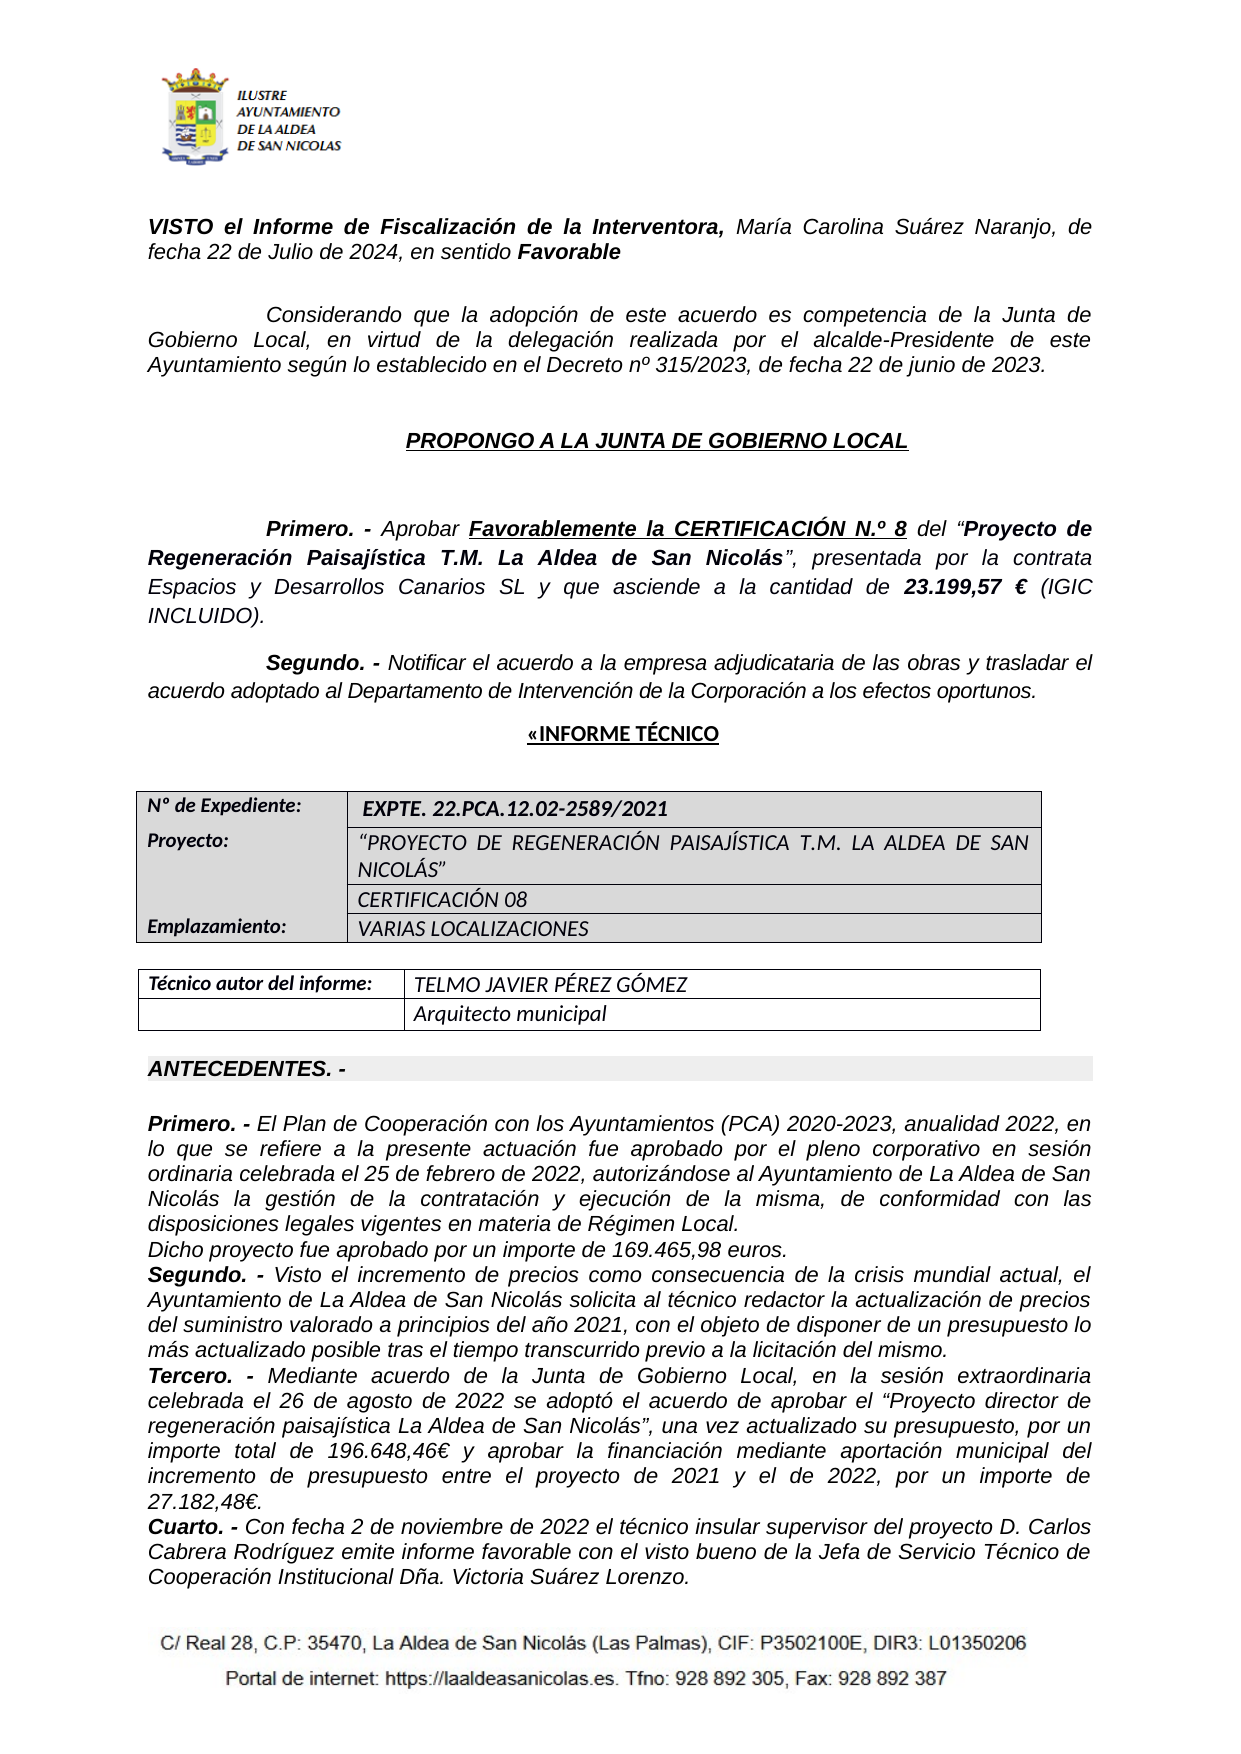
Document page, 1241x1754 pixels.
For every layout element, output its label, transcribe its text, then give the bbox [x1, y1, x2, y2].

text PROPONGO A LA JUNTA DE GOBIERNO LOCAL [148, 428, 1093, 453]
table_cell Arquitecto municipal [405, 999, 1040, 1030]
table_header EXPTE. 22.PCA.12.02-2589/2021 [348, 792, 1041, 827]
text VISTO el Informe de Fiscalización de la Interventora, María Carolina Suárez Naranjo, de fecha 22 de Julio de 2024, en sentido Favorable [148, 214, 1093, 264]
text «INFORME TÉCNICO [148, 719, 1093, 747]
text Considerando que la adopción de este acuerdo es competencia de la Junta de Gobierno Local, en virtud de la delegación realizada por el alcalde-Presidente de este Ayuntamiento según lo establecido en el Decreto nº 315/2023, de fecha 22 de junio de 2023. [148, 302, 1093, 377]
text Primero. - El Plan de Cooperación con los Ayuntamientos (PCA) 2020-2023, anualidad 2022, en lo que se refiere a la presente actuación fue aprobado por el pleno corporativo en sesión ordinaria celebrada el 25 de febrero de 2022, autorizándose al Ayuntamiento de La Aldea de San Nicolás la gestión de la contratación y ejecución de la misma, de conformidad con las disposiciones legales vigentes en materia de Régimen Local. [148, 1111, 1093, 1237]
table_header TELMO JAVIER PÉREZ GÓMEZ [405, 970, 1040, 998]
table_cell CERTIFICACIÓN 08 [348, 885, 1041, 913]
text Primero. - Aprobar Favorablemente la CERTIFICACIÓN N.º 8 del “Proyecto de Regeneración Paisajística T.M. La Aldea de San Nicolás”, presentada por la contrata Espacios y Desarrollos Canarios SL y que asciende a la cantidad de 23.199,57 € (IGIC INCLUIDO). [148, 516, 1093, 628]
text Tercero. - Mediante acuerdo de la Junta de Gobierno Local, en la sesión extraordinaria celebrada el 26 de agosto de 2022 se adoptó el acuerdo de aprobar el “Proyecto director de regeneración paisajística La Aldea de San Nicolás”, una vez actualizado su presupuesto, por un importe total de 196.648,46€ y aprobar la financiación mediante aportación municipal del incremento de presupuesto entre el proyecto de 2021 y el de 2022, por un importe de 27.182,48€. [148, 1363, 1093, 1514]
table_cell “PROYECTO DE REGENERACIÓN PAISAJÍSTICA T.M. LA ALDEA DE SAN NICOLÁS” [348, 828, 1041, 884]
picture [149, 1627, 1034, 1694]
text Dicho proyecto fue aprobado por un importe de 169.465,98 euros. [148, 1237, 1093, 1262]
table_header Nº de Expediente: [137, 792, 347, 827]
table_cell [137, 884, 347, 913]
table_cell VARIAS LOCALIZACIONES [348, 914, 1041, 942]
table_cell [139, 999, 404, 1030]
table_cell Proyecto: [137, 827, 347, 884]
picture [148, 60, 357, 173]
text Segundo. - Notificar el acuerdo a la empresa adjudicataria de las obras y trasladar el acuerdo adoptado al Departamento de Intervención de la Corporación a los efectos oportunos. [148, 649, 1093, 704]
table_cell Emplazamiento: [137, 913, 347, 942]
text Segundo. - Visto el incremento de precios como consecuencia de la crisis mundial actual, el Ayuntamiento de La Aldea de San Nicolás solicita al técnico redactor la actualización de precios del suministro valorado a principios del año 2021, con el objeto de disponer de un presupuesto lo más actualizado posible tras el tiempo transcurrido previo a la licitación del mismo. [148, 1262, 1093, 1363]
text Cuarto. - Con fecha 2 de noviembre de 2022 el técnico insular supervisor del proyecto D. Carlos Cabrera Rodríguez emite informe favorable con el visto bueno de la Jefa de Servicio Técnico de Cooperación Institucional Dña. Victoria Suárez Lorenzo. [148, 1514, 1093, 1589]
subtitle ANTECEDENTES. - [148, 1056, 1093, 1081]
table_header Técnico autor del informe: [139, 970, 404, 998]
